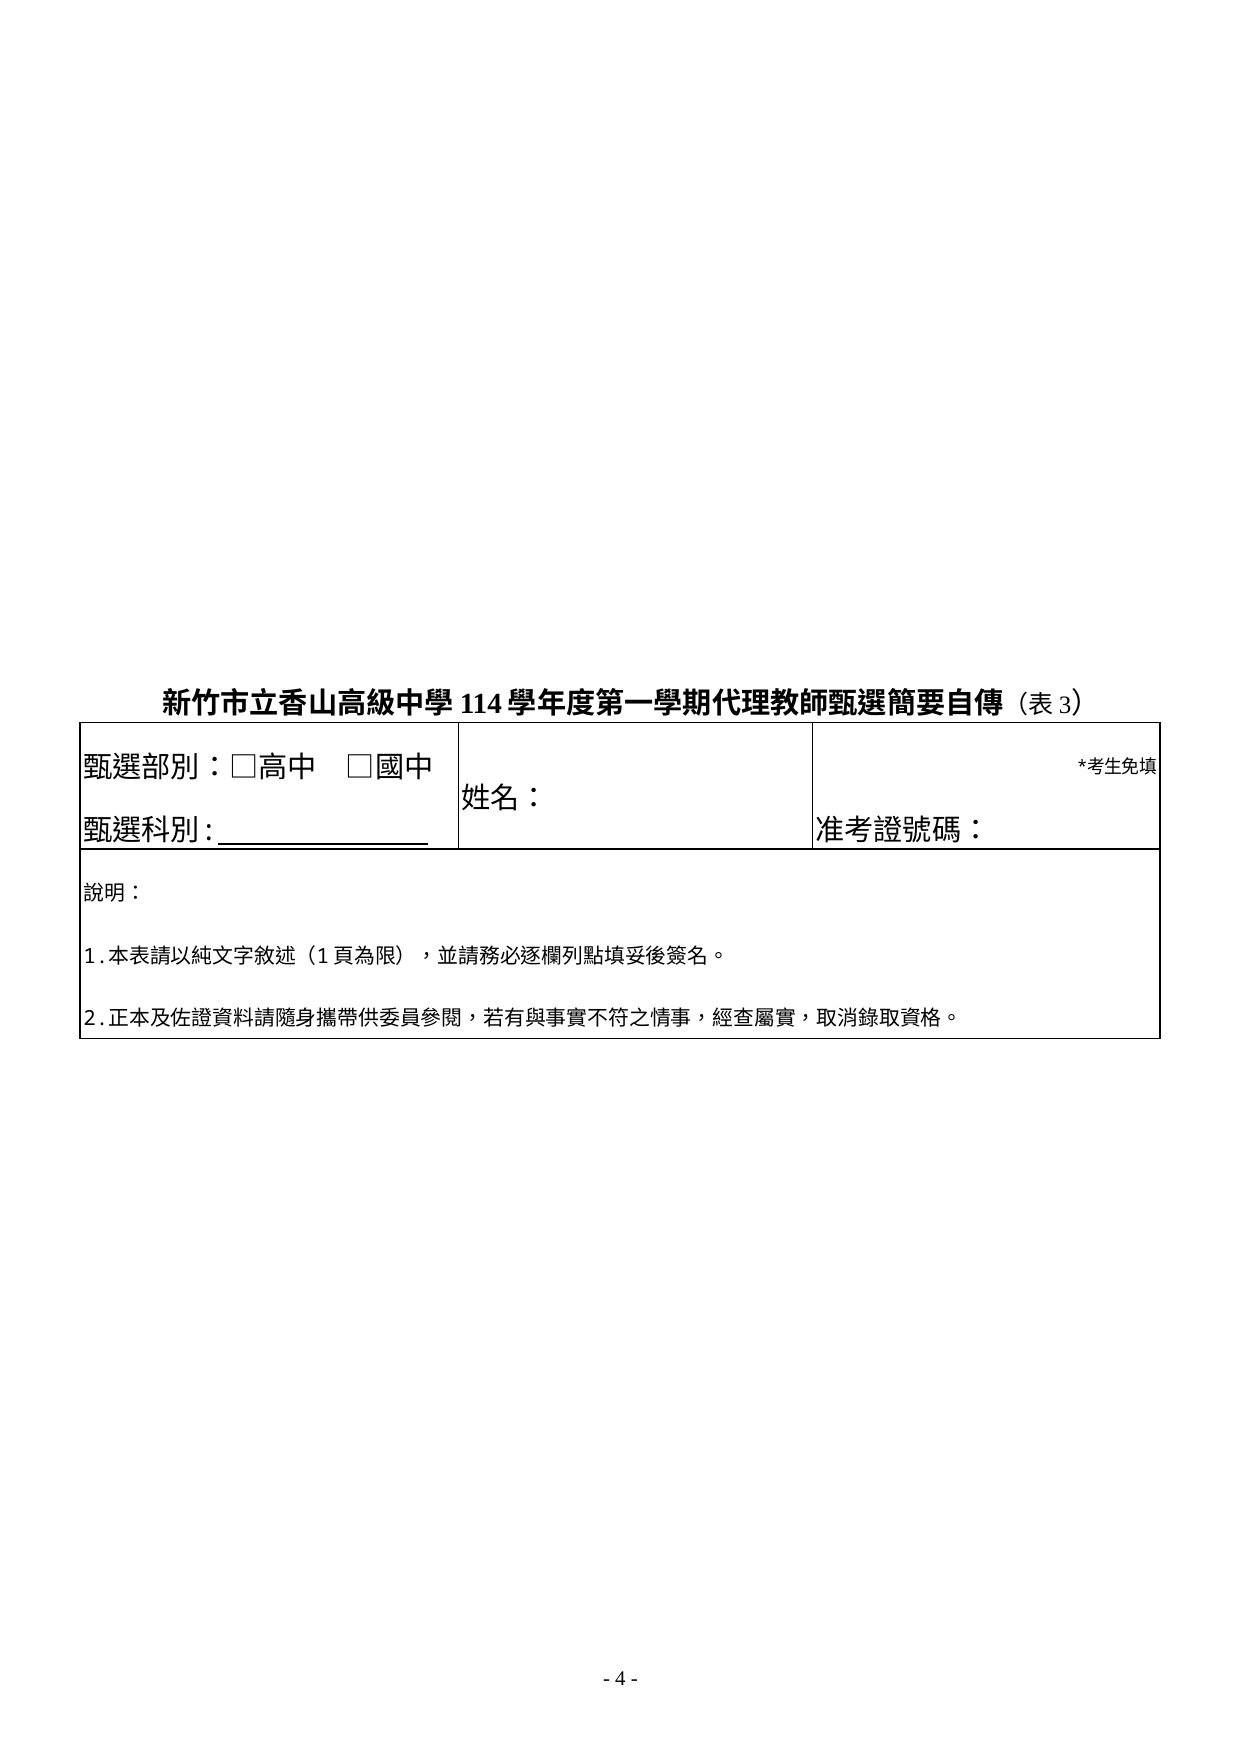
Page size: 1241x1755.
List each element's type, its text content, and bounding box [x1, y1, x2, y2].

table_cell 說明： 1.本表請以純文字敘述（1頁為限），並請務必逐欄列點填妥後簽名。 2.正本及佐證資料請隨身攜帶供委員參閱，若有與事實不符之情事，經查屬實，取消錄取資格。 [81, 850, 1159, 1037]
table_header 甄選部別：□高中 □國中 甄選科別: [81, 723, 458, 848]
text 新竹市立香山高級中學114學年度第一學期代理教師甄選簡要自傳（表3） [118, 679, 1122, 722]
table_header *考生免填 准考證號碼： [813, 723, 1159, 848]
table_header 姓名： [459, 723, 812, 848]
